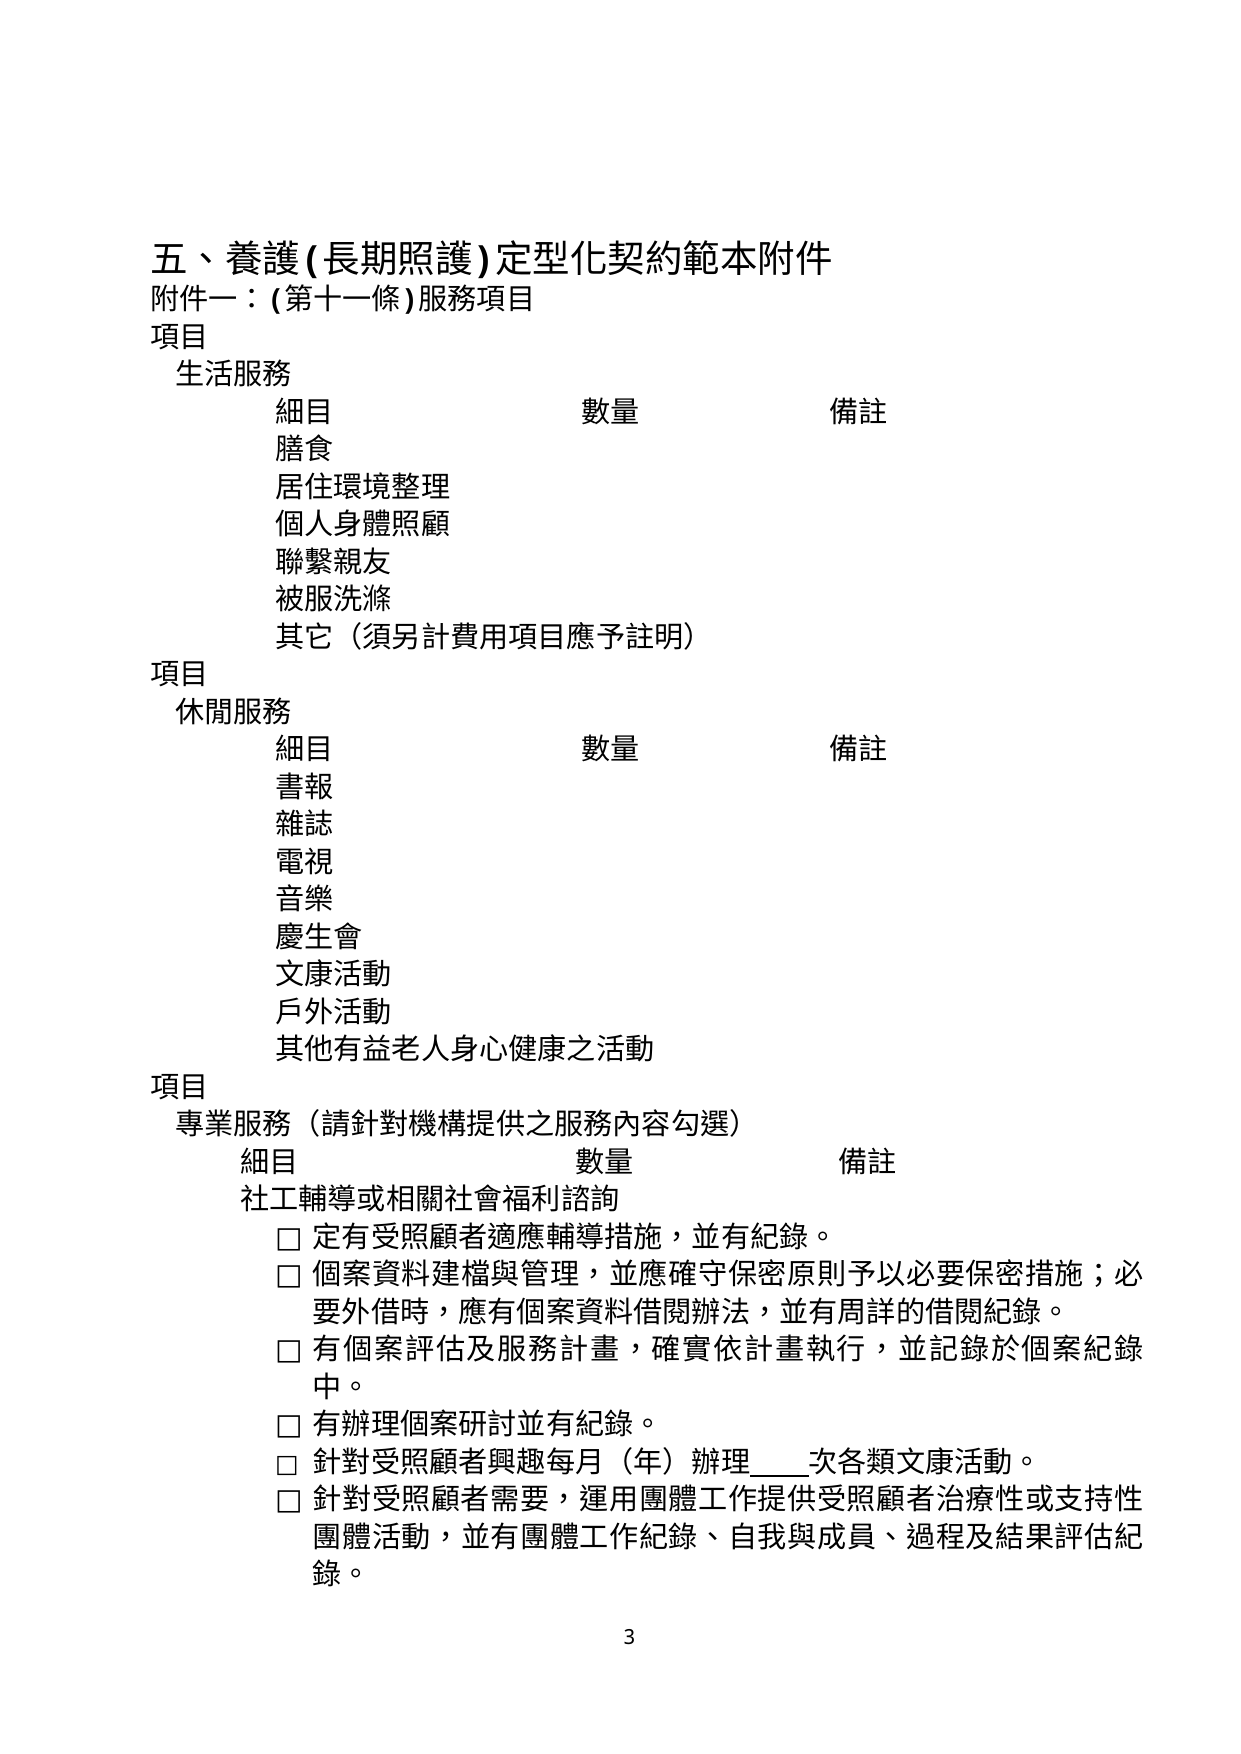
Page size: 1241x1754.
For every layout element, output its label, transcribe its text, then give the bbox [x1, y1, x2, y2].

table_header 附件一：(第十一條)服務項目 項目 生活服務 細目 數量 備註 膳食 居住環境整理 個人身體照顧 聯繫親友 被服洗滌 其它（須另計費用項目應予註明） 項目 休閒服務 細目 數量 備註 書報 雜誌 電視 音樂 慶生會 文康活動 戶外活動 其他有益老人身心健康之活動 項目 專業服務（請針對機構提供之服務內容勾選） 細目 數量 備註 社工輔導或相關社會福利諮詢 定有受照顧者適應輔導措施，並有紀錄。 個案資料建檔與管理，並應確守保密原則予以必要保密措施；必要外借時，應有個案資料借閱辦法，並有周詳的借閱紀錄。 有個案評估及服務計畫，確實依計畫執行，並記錄於個案紀錄中。 有辦理個案研討並有紀錄。 針對受照顧者興趣每月（年）辦理 次各類文康活動。 針對受照顧者需要，運用團體工作提供受照顧者治療性或支持性團體活動，並有團體工作紀錄、自我與成員、過程及結果評估紀錄。 已開拓三處以上之社區資源，並有固定的志工，並列有名冊且可隨時支援或固定排班。 有聯繫電話，並隨時與受照顧者或家屬聯繫且詳細記錄受照顧者行蹤。 □有諮詢服務，並有專門部門負責且有紀錄。 護理服務 對臥床受照顧者每 小時翻身一次，並有紀錄。 養護（長期照護）受照顧者夏天每週至少洗澡 次；冬天每週至少洗澡 次，以及每日做晨間護理。 每日為受照顧者至少量 次體溫，體溫紀錄保持完整，並依疾病管制局規定通報。 每 小時帶失禁受照顧者如廁或偵測大小便失禁情形。 受照顧者發燒處理通報作業流程，且有專人負責處理確實執行紀錄完整。 有需求評估與照護計畫，並依需要定期評估及修正，應有評估紀錄，並確實執行。 有周全之活動時間表，並依時間表執行。 按照營養人員或膳食委員會提供有變化之菜單，營養均衡。 依照營養師意見提供特殊飲食。 受照顧者服用之處方藥品由合格醫療人員執行處方，由護理人員發給。 受照顧者藥物包裝或容器，具有清楚標示姓名、床位、服用時間或餐別等置放於護理站，藥品有清楚標示，並按指示給受照顧者服用。 受照顧者應每年定期接受合格醫生的健康檢查，入院時有體檢證明文件。 協助受照顧者每年接受流感疫苗或其他疫苗預防注射。 機構負責膳食的廚工領有餐飲技術士執照且定時接受健康檢查。 醫療支援服務 營養諮詢 衛教與醫療保健之指導 其它（須另計費用項目應予註明） [139, 280, 1157, 1592]
text 五、養護(長期照護)定型化契約範本附件 [150, 242, 1146, 280]
